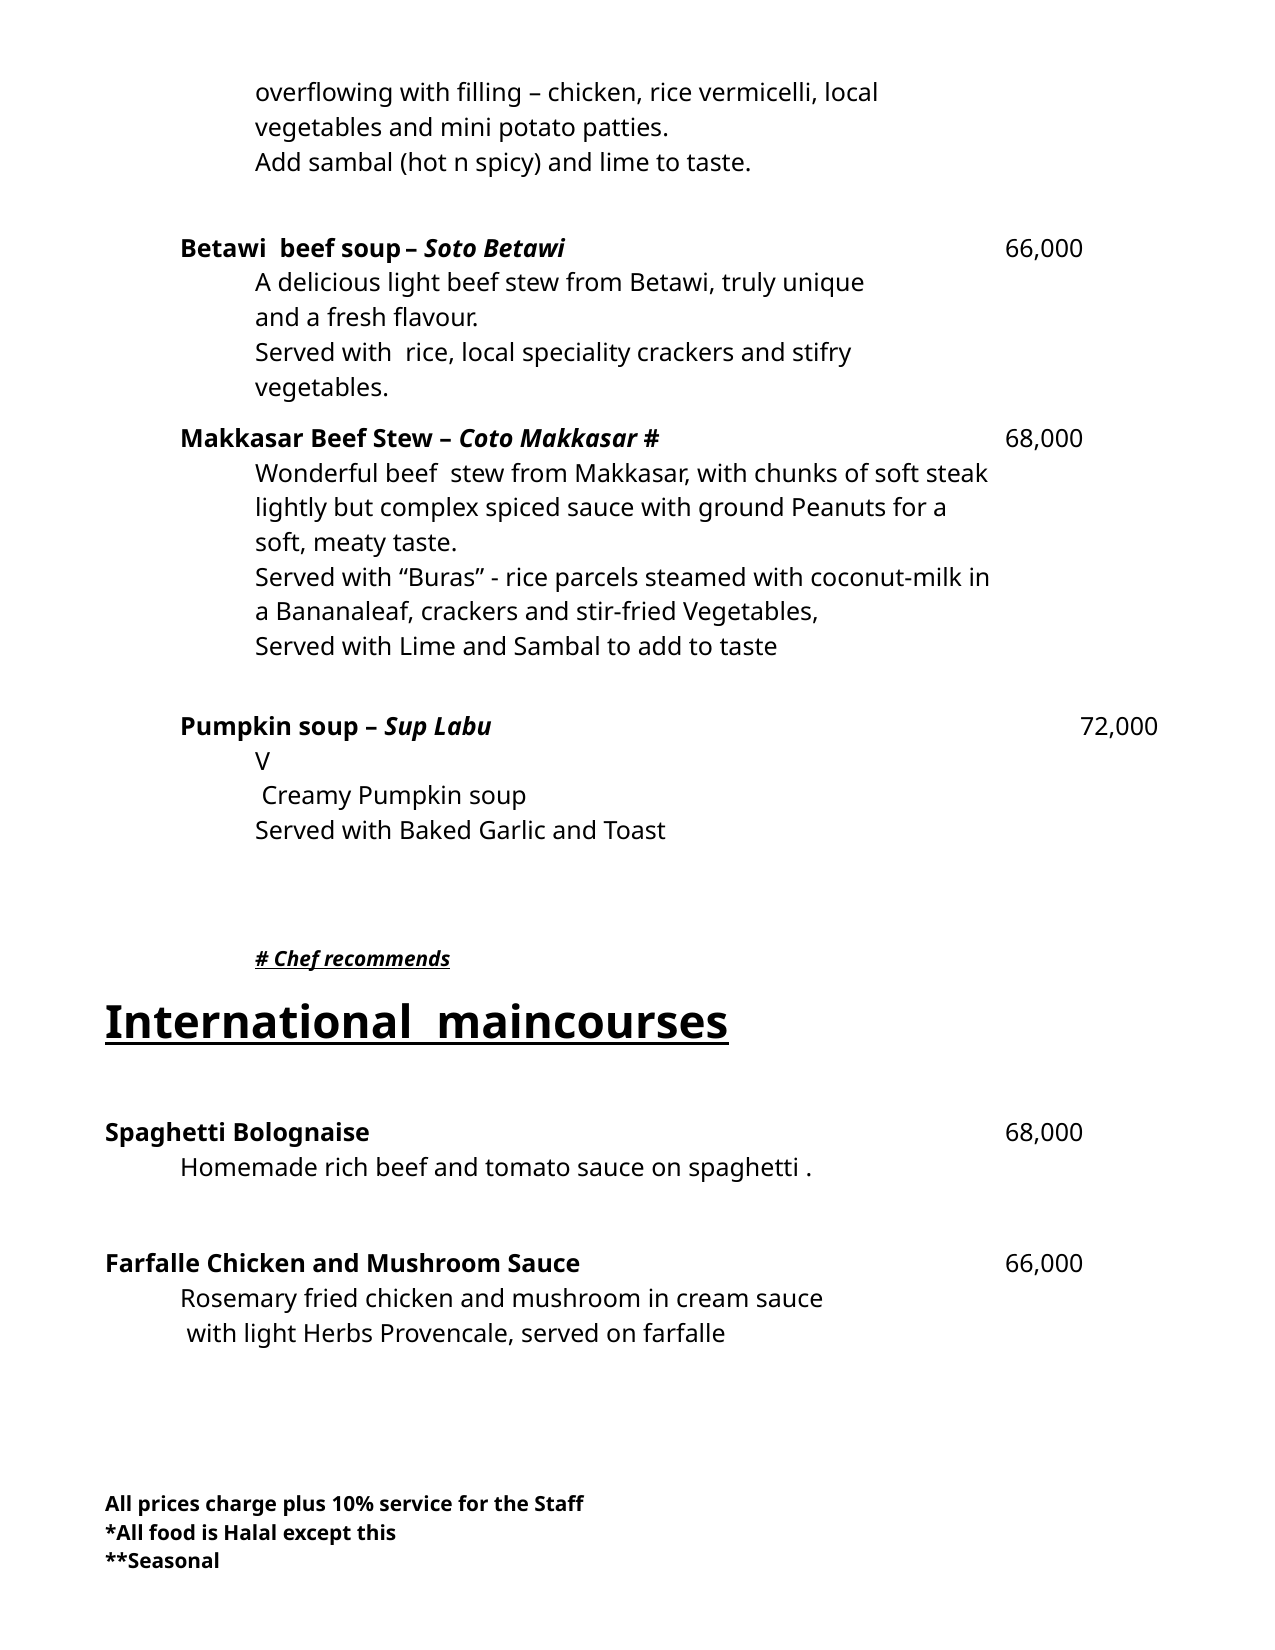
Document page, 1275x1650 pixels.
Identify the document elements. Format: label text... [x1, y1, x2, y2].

text Makkasar Beef Stew – Coto Makkasar # 68,000 Wonderful beef stew from Makkasar, with chunks of soft steak lightly but complex spiced sauce with ground Peanuts for a soft, meaty taste. Served with “Buras” - rice parcels steamed with coconut-milk in a Bananaleaf, crackers and stir-fried Vegetables, Served with Lime and Sambal to add to taste [180, 421, 1185, 691]
text Betawi beef soup – Soto Betawi 66,000 A delicious light beef stew from Betawi, truly unique and a fresh flavour. Served with rice, local speciality crackers and stifry vegetables. [105, 230, 1185, 403]
list Farfalle Chicken and Mushroom Sauce 66,000 Rosemary fried chicken and mushroom in cream sauce with light Herbs Provencale, served on farfalle [105, 1246, 1185, 1349]
list International maincourses [105, 989, 1185, 1052]
text overflowing with filling – chicken, rice vermicelli, local vegetables and mini potato patties. Add sambal (hot n spicy) and lime to taste. [105, 75, 1185, 213]
list Spaghetti Bolognaise 68,000 Homemade rich beef and tomato sauce on spaghetti . [105, 1115, 1185, 1183]
text Pumpkin soup – Sup Labu 72,000 V Creamy Pumpkin soup Served with Baked Garlic and Toast [180, 708, 1185, 847]
text # Chef recommends [180, 909, 1185, 972]
